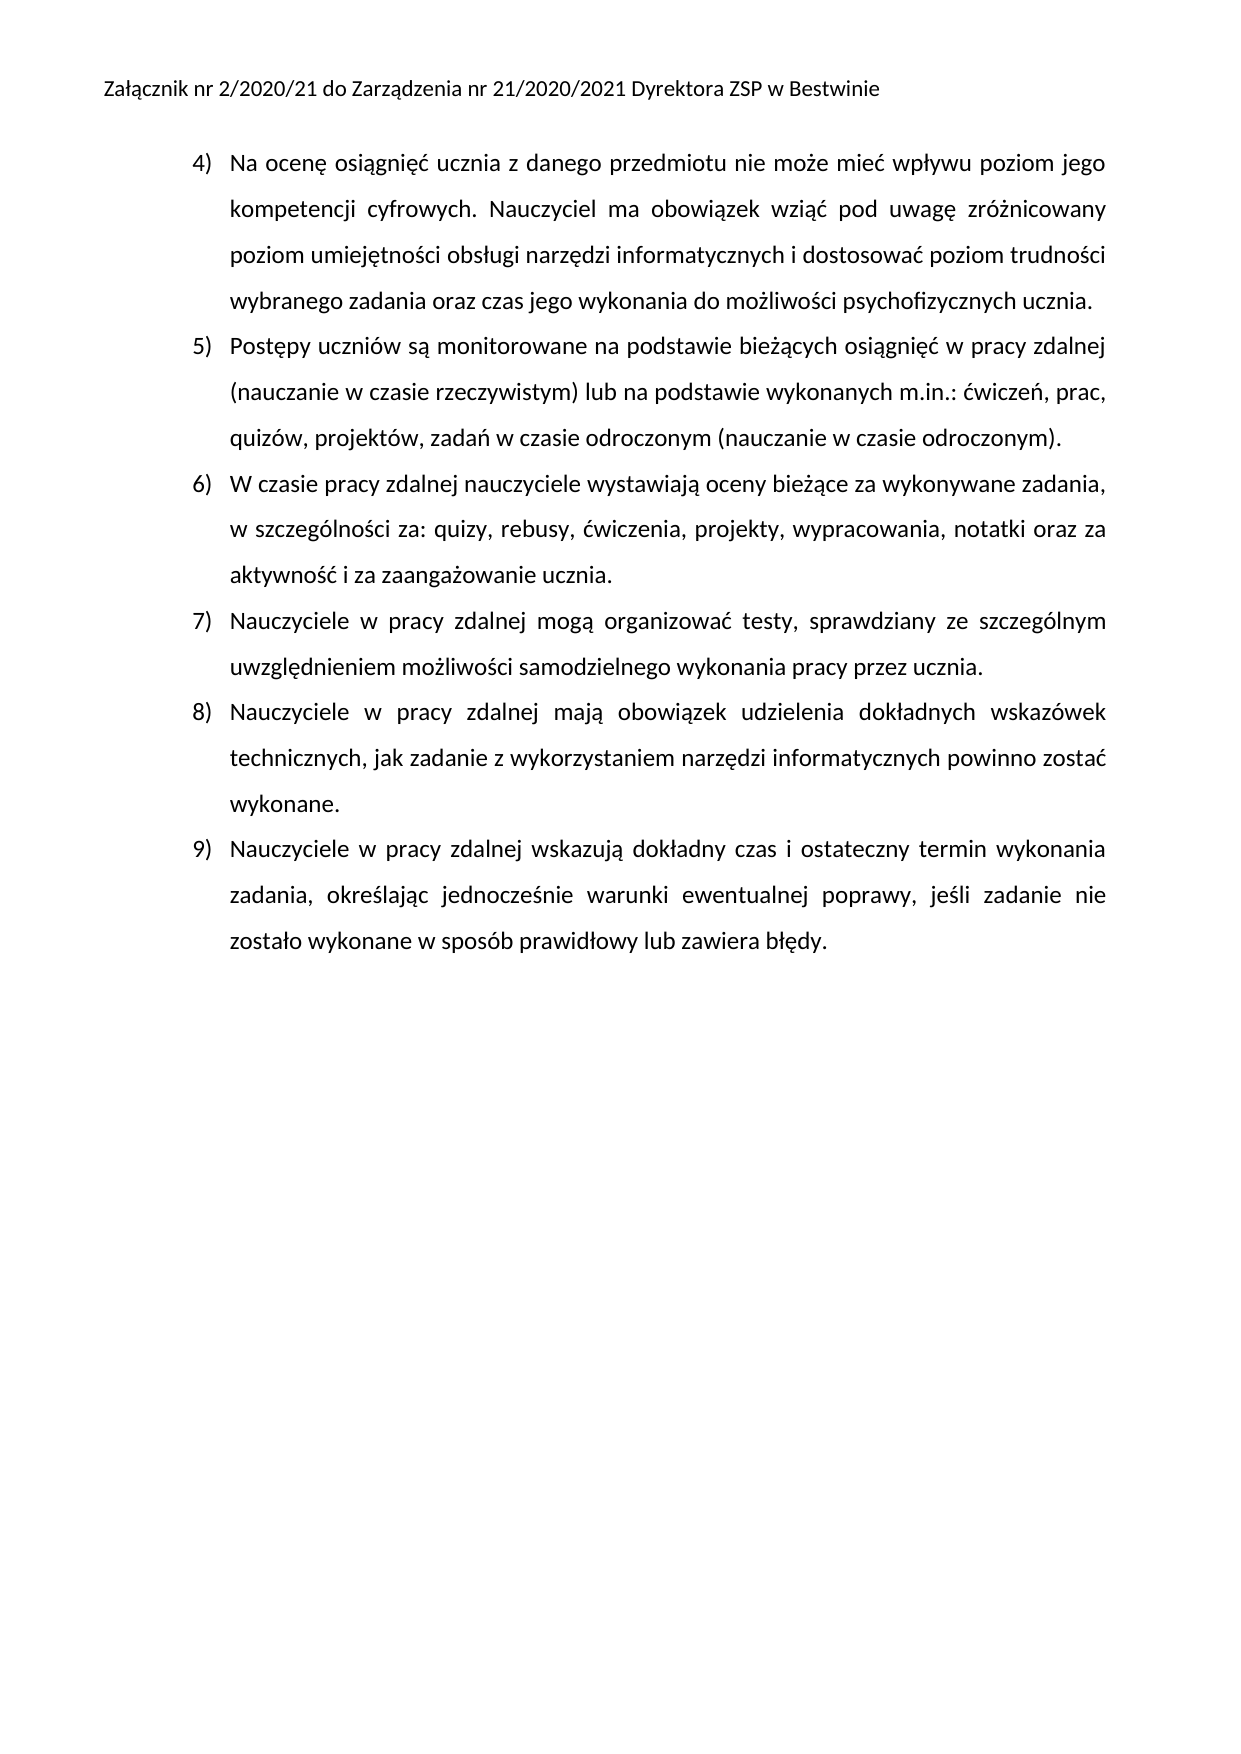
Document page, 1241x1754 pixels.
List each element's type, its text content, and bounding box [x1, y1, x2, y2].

list Nauczyciele w pracy zdalnej wskazują dokładny czas i ostateczny termin wykonania zadania, określając jednocześnie warunki ewentualnej poprawy, jeśli zadanie nie zostało wykonane w sposób prawidłowy lub zawiera błędy. [192, 833, 1107, 956]
list Nauczyciele w pracy zdalnej mają obowiązek udzielenia dokładnych wskazówek technicznych, jak zadanie z wykorzystaniem narzędzi informatycznych powinno zostać wykonane. [192, 696, 1107, 818]
list Postępy uczniów są monitorowane na podstawie bieżących osiągnięć w pracy zdalnej (nauczanie w czasie rzeczywistym) lub na podstawie wykonanych m.in.: ćwiczeń, prac, quizów, projektów, zadań w czasie odroczonym (nauczanie w czasie odroczonym). [192, 331, 1107, 452]
list Nauczyciele w pracy zdalnej mogą organizować testy, sprawdziany ze szczególnym uwzględnieniem możliwości samodzielnego wykonania pracy przez ucznia. [192, 605, 1107, 681]
list Na ocenę osiągnięć ucznia z danego przedmiotu nie może mieć wpływu poziom jego kompetencji cyfrowych. Nauczyciel ma obowiązek wziąć pod uwagę zróżnicowany poziom umiejętności obsługi narzędzi informatycznych i dostosować poziom trudności wybranego zadania oraz czas jego wykonania do możliwości psychofizycznych ucznia. [192, 148, 1107, 315]
list W czasie pracy zdalnej nauczyciele wystawiają oceny bieżące za wykonywane zadania, w szczególności za: quizy, rebusy, ćwiczenia, projekty, wypracowania, notatki oraz za aktywność i za zaangażowanie ucznia. [192, 468, 1107, 590]
